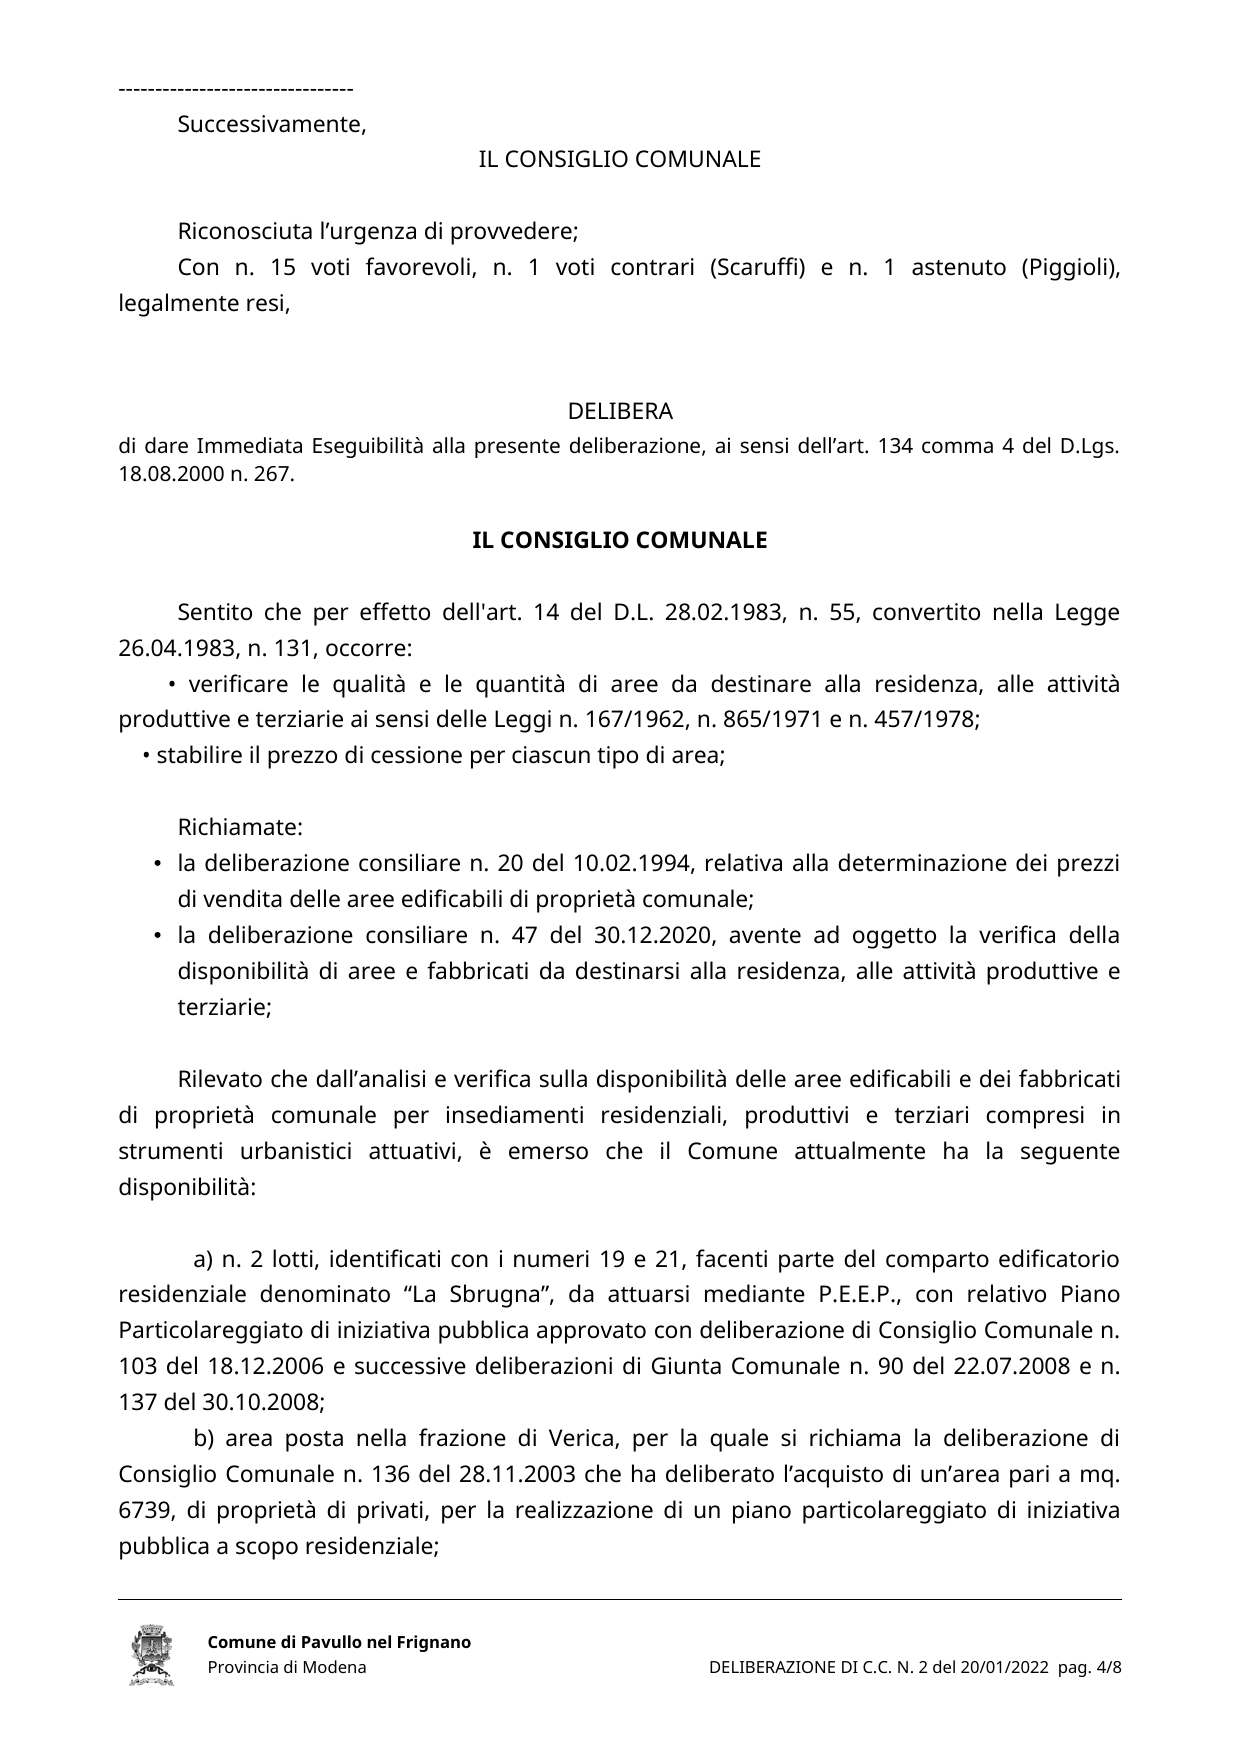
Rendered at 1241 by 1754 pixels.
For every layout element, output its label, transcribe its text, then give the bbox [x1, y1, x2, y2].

text Richiamate: [118, 811, 1122, 842]
text di dare Immediata Eseguibilità alla presente deliberazione, ai sensi dell’art. 134 comma 4 del D.Lgs. 18.08.2000 n. 267. [118, 431, 1122, 488]
text Successivamente, [118, 107, 1122, 139]
text IL CONSIGLIO COMUNALE [118, 524, 1122, 555]
text Rilevato che dall’analisi e verifica sulla disponibilità delle aree edificabili e dei fabbricati di proprietà comunale per insediamenti residenziali, produttivi e terziari compresi in strumenti urbanistici attuativi, è emerso che il Comune attualmente ha la seguente disponibilità: [118, 1063, 1122, 1202]
text Riconosciuta l’urgenza di provvedere; [118, 215, 1122, 247]
text b) area posta nella frazione di Verica, per la quale si richiama la deliberazione di Consiglio Comunale n. 136 del 28.11.2003 che ha deliberato l’acquisto di un’area pari a mq. 6739, di proprietà di privati, per la realizzazione di un piano particolareggiato di iniziativa pubblica a scopo residenziale; [118, 1422, 1122, 1561]
text • verificare le qualità e le quantità di aree da destinare alla residenza, alle attività produttive e terziarie ai sensi delle Leggi n. 167/1962, n. 865/1971 e n. 457/1978; [118, 667, 1122, 735]
text -------------------------------- [118, 72, 1122, 103]
picture [120, 1621, 183, 1693]
text Con n. 15 voti favorevoli, n. 1 voti contrari (Scaruffi) e n. 1 astenuto (Piggioli), legalmente resi, [118, 251, 1122, 318]
text Sentito che per effetto dell'art. 14 del D.L. 28.02.1983, n. 55, convertito nella Legge 26.04.1983, n. 131, occorre: [118, 596, 1122, 663]
list la deliberazione consiliare n. 47 del 30.12.2020, avente ad oggetto la verifica della disponibilità di aree e fabbricati da destinarsi alla residenza, alle attività produttive e terziarie; [153, 919, 1122, 1022]
text • stabilire il prezzo di cessione per ciascun tipo di area; [118, 739, 1122, 771]
text IL CONSIGLIO COMUNALE [118, 143, 1122, 175]
list la deliberazione consiliare n. 20 del 10.02.1994, relativa alla determinazione dei prezzi di vendita delle aree edificabili di proprietà comunale; [153, 847, 1122, 914]
text DELIBERA [118, 395, 1122, 426]
text a) n. 2 lotti, identificati con i numeri 19 e 21, facenti parte del comparto edificatorio residenziale denominato “La Sbrugna”, da attuarsi mediante P.E.E.P., con relativo Piano Particolareggiato di iniziativa pubblica approvato con deliberazione di Consiglio Comunale n. 103 del 18.12.2006 e successive deliberazioni di Giunta Comunale n. 90 del 22.07.2008 e n. 137 del 30.10.2008; [118, 1242, 1122, 1417]
